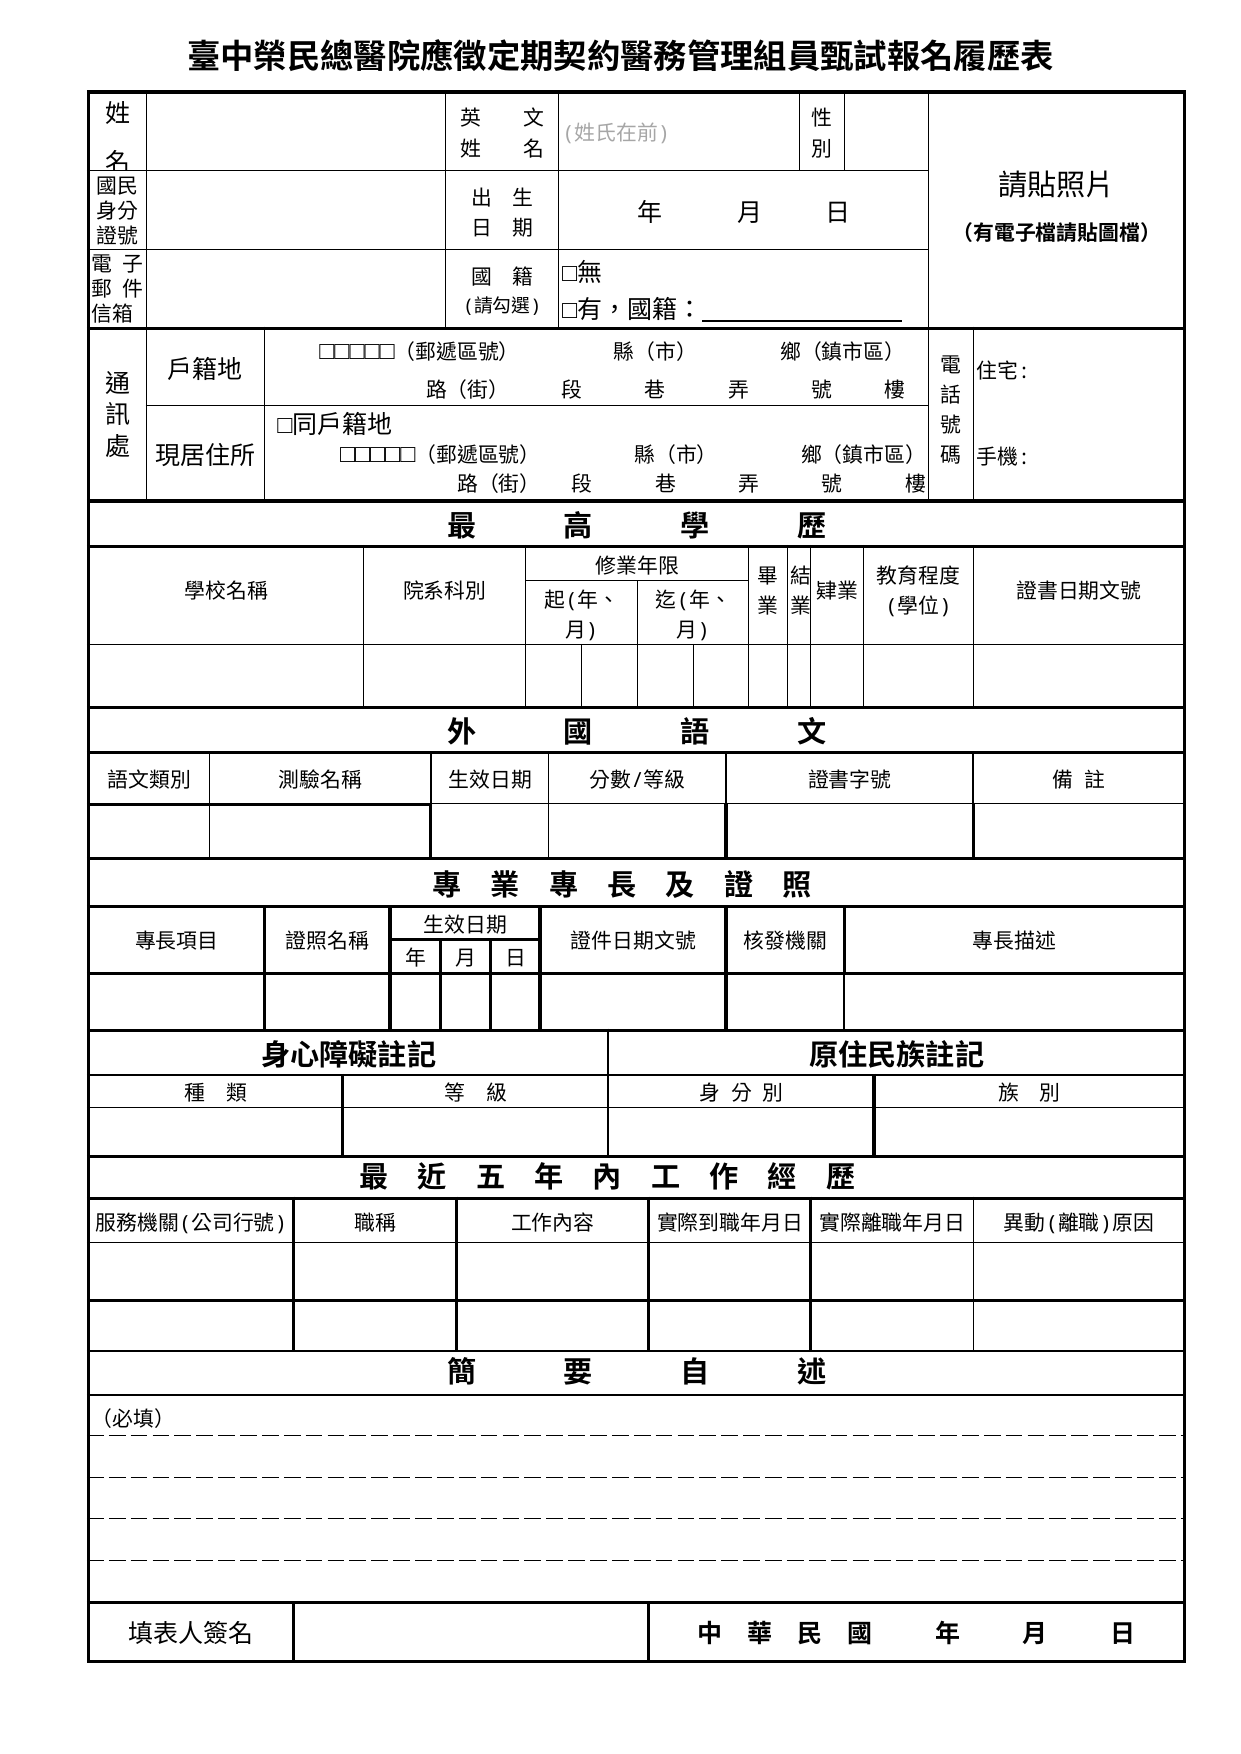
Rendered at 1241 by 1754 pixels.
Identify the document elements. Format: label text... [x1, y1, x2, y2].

table_header 姓 名 [90, 94, 146, 170]
table_cell 住宅: 手機: [974, 330, 1183, 499]
table_cell 種 類 [90, 1076, 341, 1107]
table_cell [549, 804, 724, 857]
table_cell [749, 645, 787, 706]
table_header 請貼照片 （有電子檔請貼圖檔） [929, 94, 1183, 327]
table_cell 電話號碼 [929, 330, 973, 499]
table_cell 外 國 語 文 [90, 709, 1183, 751]
table_header 英 文 姓 名 [446, 94, 558, 170]
table_cell 簡 要 自 述 [90, 1352, 1183, 1394]
table_cell □同戶籍地 □□□□□（郵遞區號） 縣（市） 鄉（鎮市區） 路（街） 段 巷 弄 號 樓 [265, 406, 928, 499]
table_cell 最 近 五 年 內 工 作 經 歷 [90, 1158, 1183, 1197]
table_cell 迄(年、月) [638, 581, 748, 644]
table_cell [638, 645, 693, 706]
table_cell [609, 1108, 872, 1154]
table_cell [975, 804, 1183, 857]
table_cell 教育程度(學位) [864, 548, 973, 644]
table_cell 填表人簽名 [90, 1604, 292, 1660]
table_cell 現居住所 [147, 406, 264, 499]
table_cell [974, 1243, 1183, 1298]
table_cell 實際離職年月日 [812, 1200, 973, 1242]
table_cell [344, 1108, 607, 1154]
table_cell [295, 1243, 455, 1298]
table_cell [864, 645, 973, 706]
table_cell 院系科別 [364, 548, 525, 644]
table_cell 通 訊 處 [90, 330, 146, 499]
table_cell [974, 645, 1183, 706]
table_cell [492, 975, 538, 1028]
table_header [147, 94, 445, 170]
table_cell [442, 975, 489, 1028]
table_cell [90, 1518, 1183, 1560]
table_cell 生效日期 [392, 908, 538, 938]
table_cell 專 業 專 長 及 證 照 [90, 860, 1183, 905]
table_cell [90, 1108, 341, 1154]
table_cell 起(年、月) [526, 581, 637, 644]
table_cell [526, 645, 581, 706]
table_header (姓氏在前) [559, 94, 799, 170]
table_cell 日 [492, 941, 538, 972]
table_cell [582, 645, 637, 706]
table_cell [650, 1243, 809, 1298]
table_cell 最 高 學 歷 [90, 503, 1183, 545]
table_cell [90, 645, 363, 706]
table_cell 等 級 [344, 1076, 607, 1107]
table_cell 測驗名稱 [210, 754, 430, 802]
table_cell [458, 1302, 647, 1350]
table_cell [295, 1302, 455, 1350]
text 臺中榮民總醫院應徵定期契約醫務管理組員甄試報名履歷表 [89, 29, 1152, 78]
table_cell 身心障礙註記 [90, 1032, 607, 1074]
table_cell [728, 975, 843, 1028]
table_cell [974, 1302, 1183, 1350]
table_cell 證書日期文號 [974, 548, 1183, 644]
table_cell [542, 975, 724, 1028]
table_cell [650, 1302, 809, 1350]
table_cell [90, 975, 263, 1028]
table_cell 異動(離職)原因 [974, 1200, 1183, 1242]
table_cell 結業 [788, 548, 810, 644]
table_cell [295, 1604, 647, 1660]
table_cell [210, 806, 429, 857]
table_cell 備 註 [974, 754, 1183, 802]
table_cell [90, 1477, 1183, 1518]
table_cell [812, 1243, 973, 1298]
table_cell 專長項目 [90, 908, 263, 972]
table_cell [147, 171, 445, 248]
table_cell 電子郵件信箱 [90, 250, 146, 327]
table_cell 職稱 [295, 1200, 455, 1242]
table_cell [90, 1435, 1183, 1477]
table_cell [458, 1243, 647, 1298]
table_cell [845, 975, 1183, 1028]
table_cell [147, 250, 445, 327]
table_cell （必填） [90, 1396, 1183, 1435]
table_cell 分數/等級 [549, 754, 725, 802]
table_header 性 別 [800, 94, 844, 170]
table_cell [812, 1302, 973, 1350]
table_cell [392, 975, 439, 1028]
table_cell [694, 645, 748, 706]
table_cell 專長描述 [846, 908, 1183, 972]
table_cell 年 [392, 941, 439, 972]
table_cell [364, 645, 525, 706]
table_cell 證書字號 [727, 754, 972, 802]
table_cell [876, 1108, 1183, 1154]
table_cell 中 華 民 國 年 月 日 [650, 1604, 1183, 1660]
table_cell 族 別 [876, 1076, 1183, 1107]
table_cell 肄業 [811, 548, 863, 644]
table_cell [90, 1560, 1183, 1601]
table_cell 語文類別 [90, 754, 209, 802]
table_cell 畢業 [749, 548, 787, 644]
table_cell 學校名稱 [90, 548, 363, 644]
table_cell [728, 804, 972, 857]
table_cell 原住民族註記 [609, 1032, 1183, 1074]
table_cell 工作內容 [458, 1200, 647, 1242]
table_cell 身 分 別 [609, 1076, 872, 1107]
table_cell 年 月 日 [559, 171, 928, 248]
table_cell 實際到職年月日 [650, 1200, 809, 1242]
table_header [845, 94, 928, 170]
table_cell □□□□□（郵遞區號） 縣（市） 鄉（鎮市區） 路（街） 段 巷 弄 號 樓 [265, 330, 928, 405]
table_cell 生效日期 [432, 754, 548, 802]
table_cell 證照名稱 [266, 908, 388, 972]
table_cell □無 □有，國籍： [559, 250, 928, 327]
table_cell 月 [442, 941, 489, 972]
table_cell 服務機關(公司行號) [90, 1200, 292, 1242]
table_cell 國 籍 (請勾選) [446, 250, 558, 327]
table_cell 國民身分證號 [90, 171, 146, 248]
table_cell [90, 1302, 292, 1350]
table_cell 修業年限 [526, 548, 748, 580]
table_cell [811, 645, 863, 706]
table_cell [788, 645, 810, 706]
table_cell 戶籍地 [147, 330, 264, 405]
table_cell 核發機關 [728, 908, 843, 972]
table_cell [266, 975, 388, 1028]
table_cell 出 生 日 期 [446, 171, 558, 248]
table_cell [90, 1243, 292, 1298]
table_cell 證件日期文號 [542, 908, 724, 972]
table_cell [432, 804, 548, 857]
table_cell [90, 806, 209, 857]
